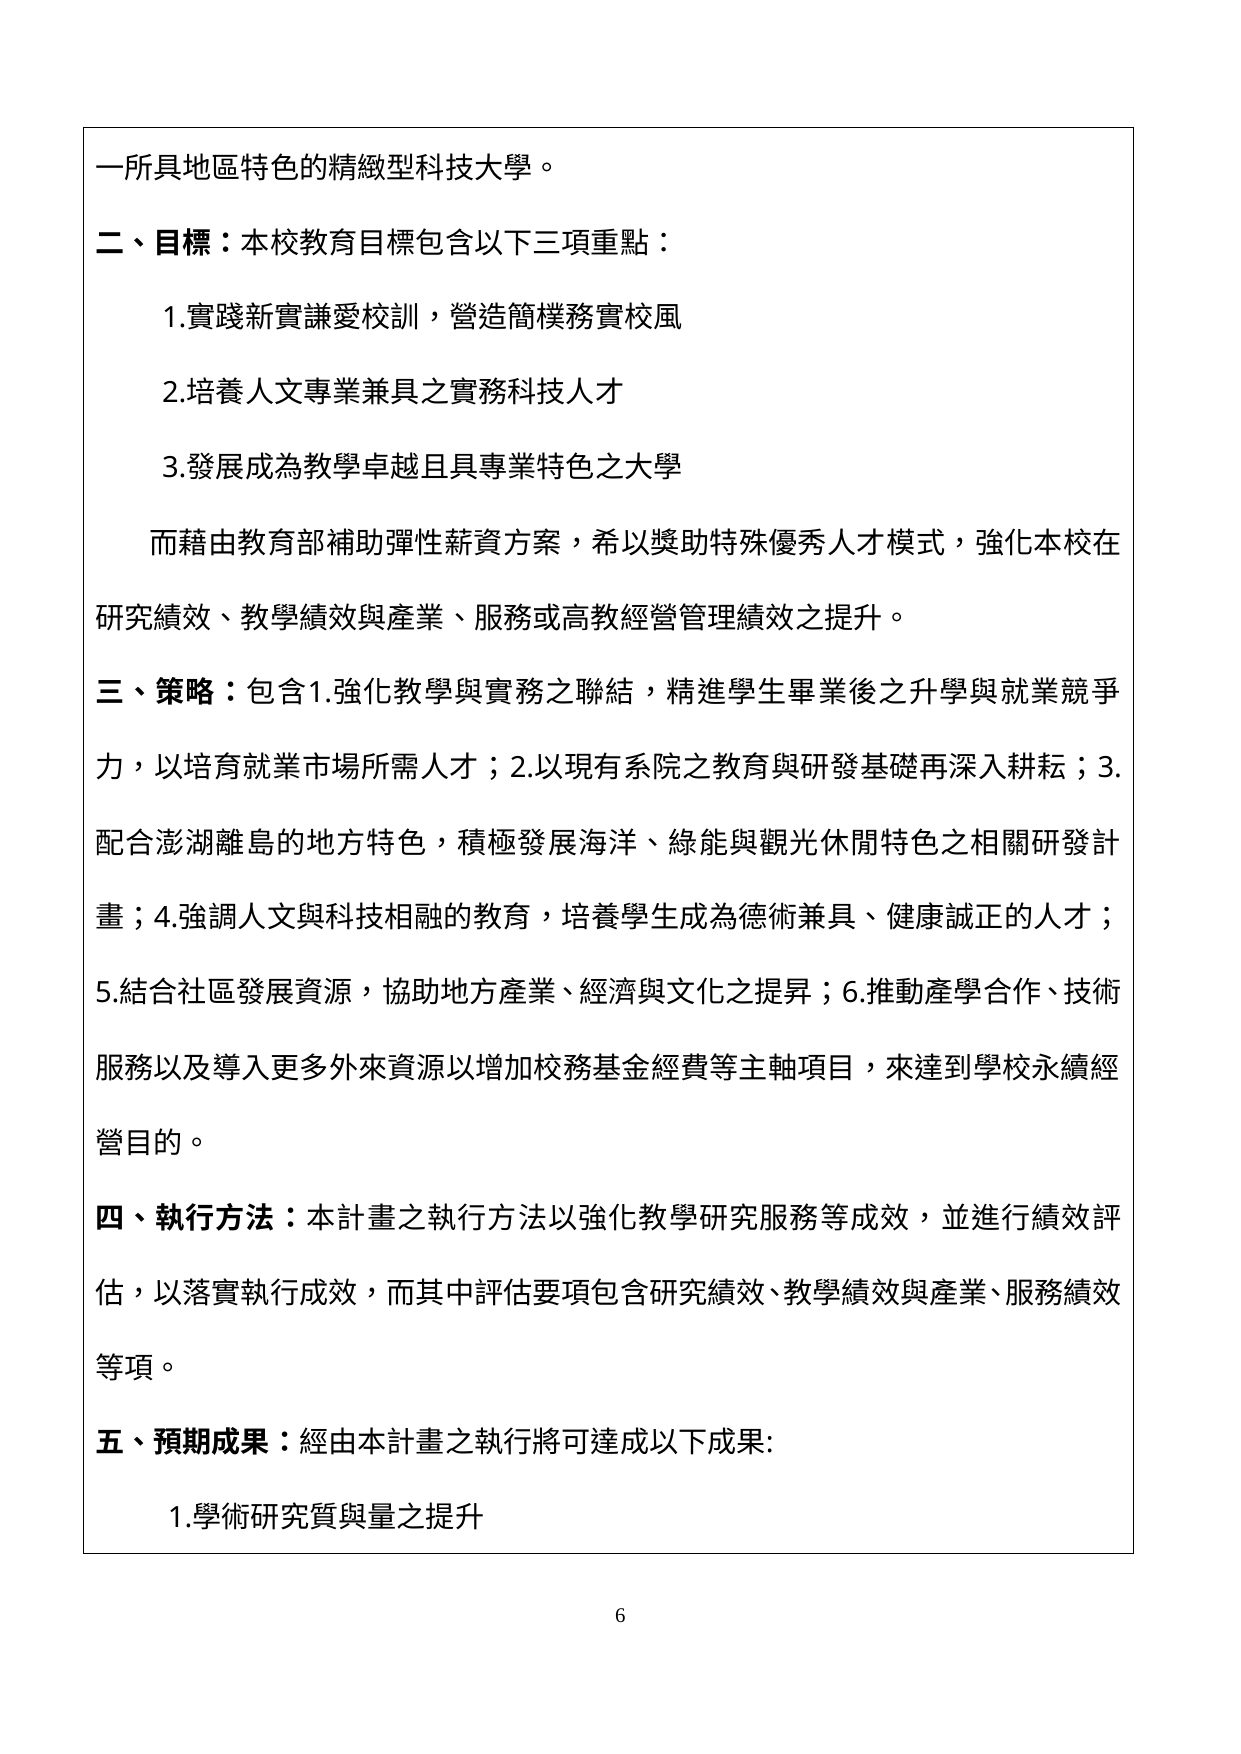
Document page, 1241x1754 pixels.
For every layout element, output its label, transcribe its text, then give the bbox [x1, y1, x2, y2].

table_header 一所具地區特色的精緻型科技大學。 二、目標：本校教育目標包含以下三項重點： 1.實踐新實謙愛校訓，營造簡樸務實校風 2.培養人文專業兼具之實務科技人才 3.發展成為教學卓越且具專業特色之大學 而藉由教育部補助彈性薪資方案，希以獎助特殊優秀人才模式，強化本校在研究績效、教學績效與產業、服務或高教經營管理績效之提升。 三、策略：包含1.強化教學與實務之聯結，精進學生畢業後之升學與就業競爭力，以培育就業市場所需人才；2.以現有系院之教育與研發基礎再深入耕耘；3.配合澎湖離島的地方特色，積極發展海洋、綠能與觀光休閒特色之相關研發計畫；4.強調人文與科技相融的教育，培養學生成為德術兼具、健康誠正的人才；5.結合社區發展資源，協助地方產業、經濟與文化之提昇；6.推動產學合作、技術服務以及導入更多外來資源以增加校務基金經費等主軸項目，來達到學校永續經營目的。 四、執行方法：本計畫之執行方法以強化教學研究服務等成效，並進行績效評估，以落實執行成效，而其中評估要項包含研究績效、教學績效與產業、服務績效等項。 五、預期成果：經由本計畫之執行將可達成以下成果: 1.學術研究質與量之提升 [84, 128, 1133, 1553]
